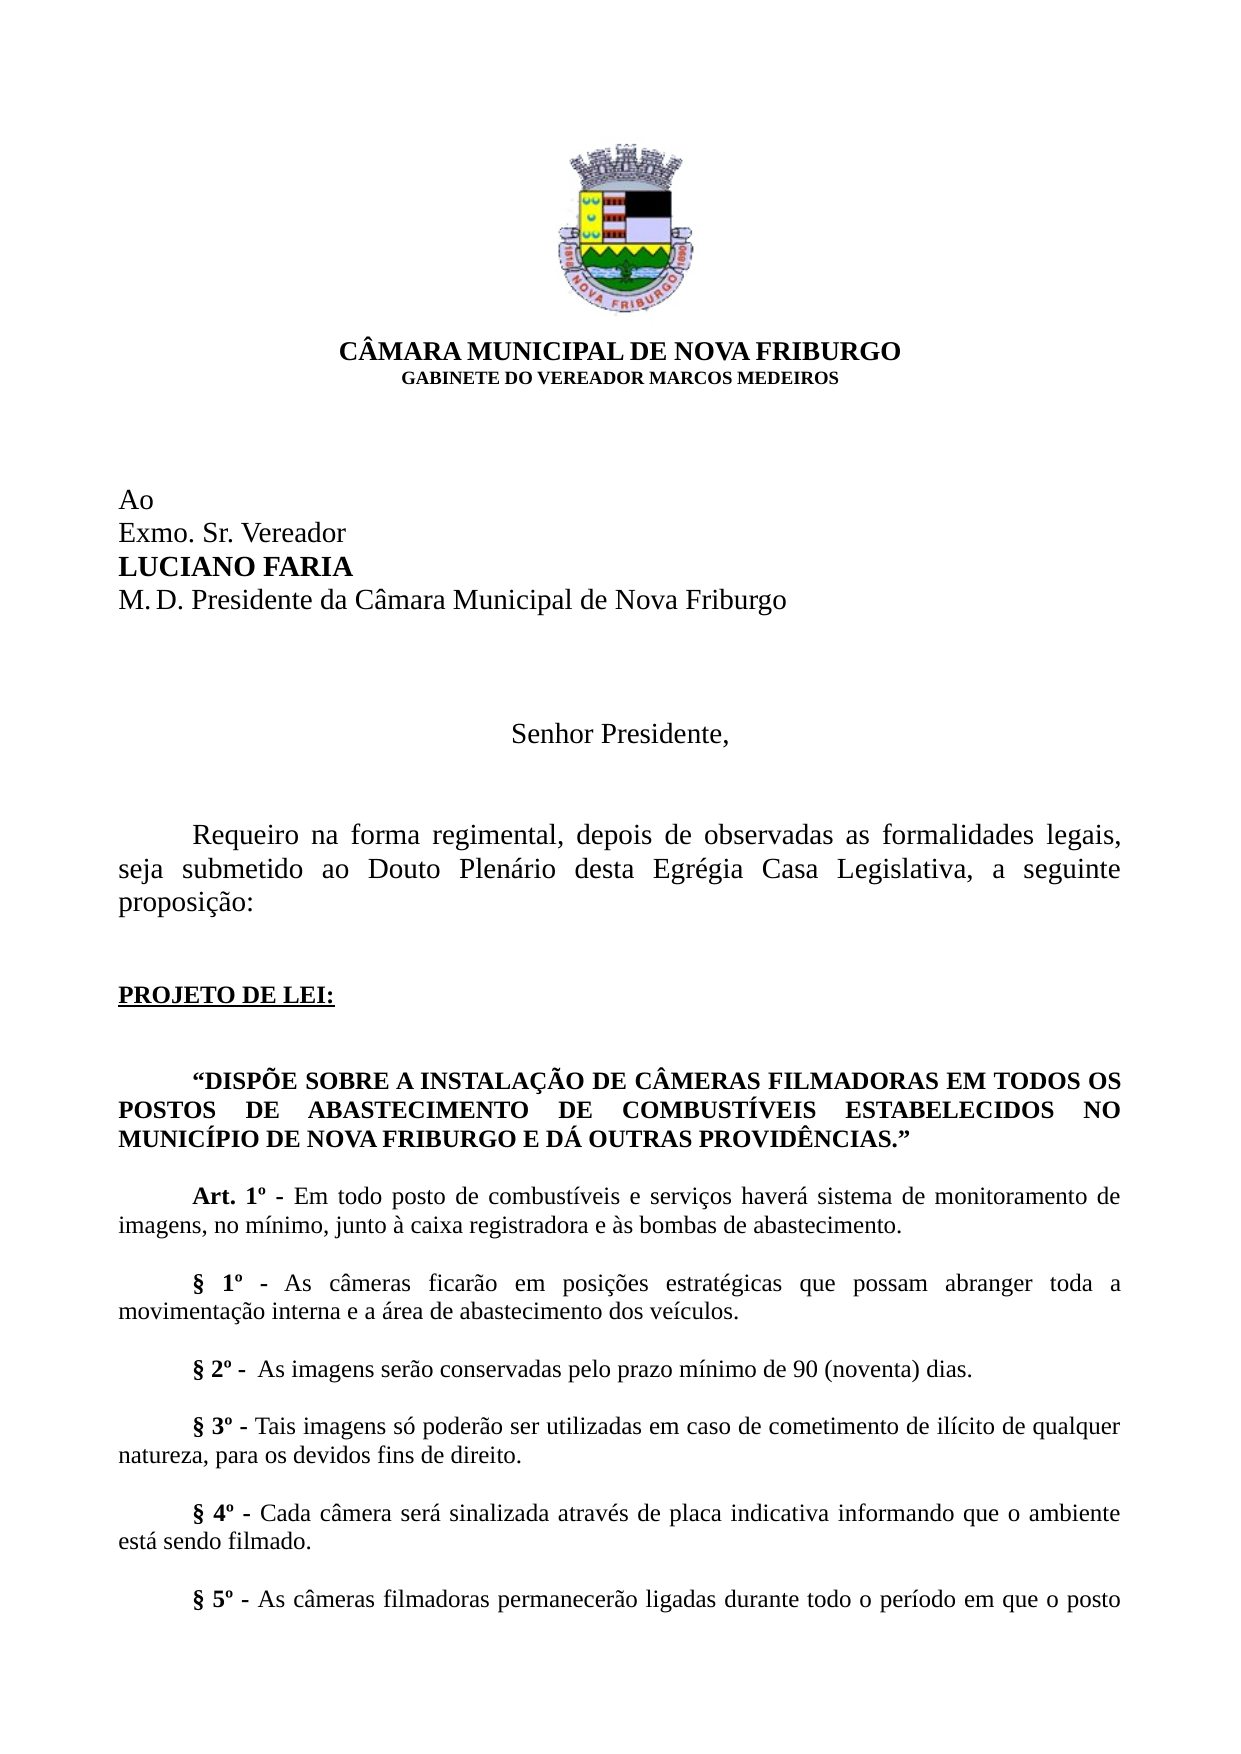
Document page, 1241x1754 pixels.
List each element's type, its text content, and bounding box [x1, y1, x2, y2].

text CÂMARA MUNICIPAL DE NOVA FRIBURGO [118, 335, 1122, 367]
text Art. 1º - Em todo posto de combustíveis e serviços haverá sistema de monitoramento de imagens, no mínimo, junto à caixa registradora e às bombas de abastecimento. [118, 1181, 1122, 1239]
text § 2º - As imagens serão conservadas pelo prazo mínimo de 90 (noventa) dias. [118, 1354, 1122, 1383]
text GABINETE DO VEREADOR MARCOS MEDEIROS [118, 367, 1122, 388]
text “DISPÕE SOBRE A INSTALAÇÃO DE CÂMERAS FILMADORAS EM TODOS OS POSTOS DE ABASTECIMENTO DE COMBUSTÍVEIS ESTABELECIDOS NO MUNICÍPIO DE NOVA FRIBURGO E DÁ OUTRAS PROVIDÊNCIAS.” [118, 1066, 1122, 1153]
text § 3º - Tais imagens só poderão ser utilizadas em caso de cometimento de ilícito de qualquer natureza, para os devidos fins de direito. [118, 1411, 1122, 1469]
text § 1º - As câmeras ficarão em posições estratégicas que possam abranger toda a movimentação interna e a área de abastecimento dos veículos. [118, 1268, 1122, 1325]
text § 5º - As câmeras filmadoras permanecerão ligadas durante todo o período em que o posto [118, 1584, 1122, 1613]
text LUCIANO FARIA [118, 549, 1122, 582]
list D. Presidente da Câmara Municipal de Nova Friburgo [118, 582, 1122, 616]
picture [537, 127, 703, 327]
text PROJETO DE LEI: [118, 980, 1122, 1009]
text Exmo. Sr. Vereador [118, 515, 1122, 549]
text § 4º - Cada câmera será sinalizada através de placa indicativa informando que o ambiente está sendo filmado. [118, 1498, 1122, 1555]
text Senhor Presidente, [118, 717, 1122, 750]
text Ao [118, 482, 1122, 515]
text Requeiro na forma regimental, depois de observadas as formalidades legais, seja submetido ao Douto Plenário desta Egrégia Casa Legislativa, a seguinte proposição: [118, 817, 1122, 918]
